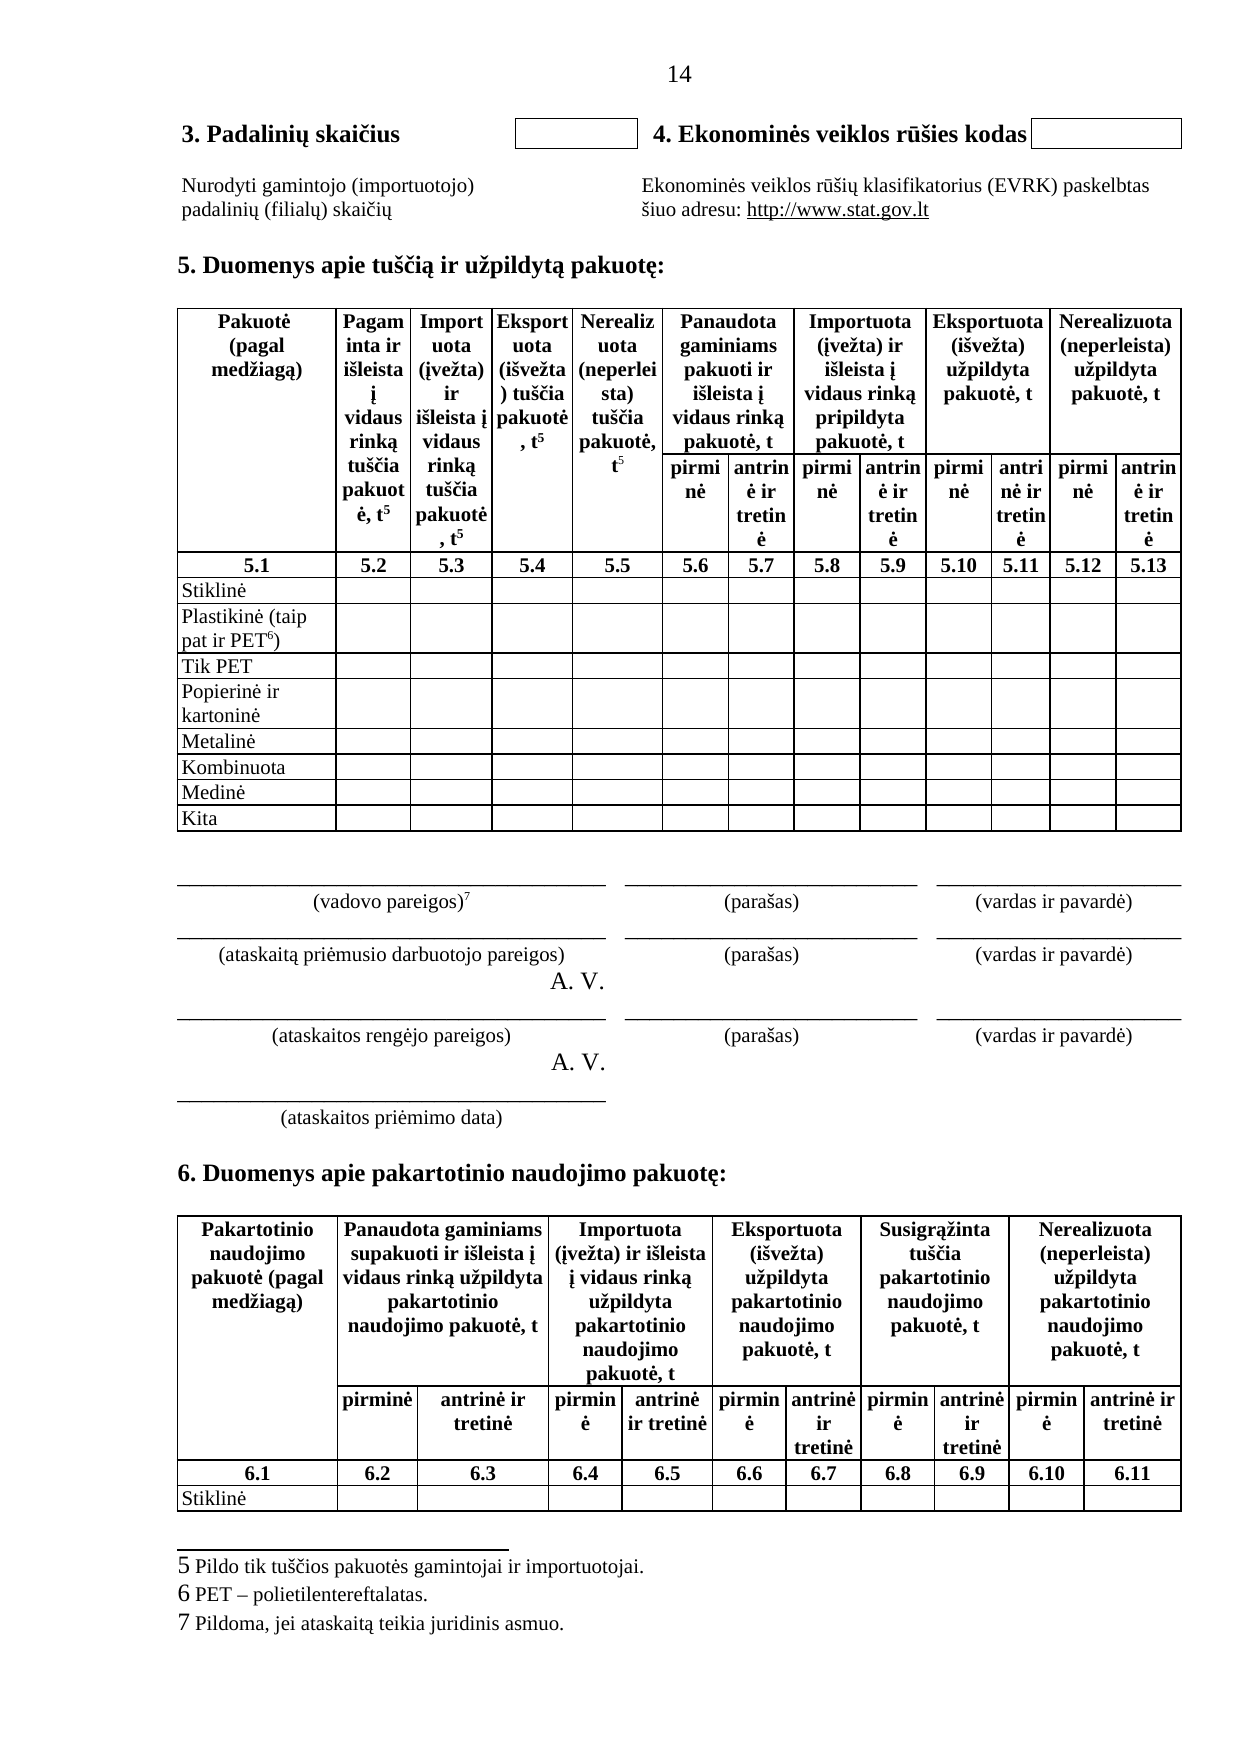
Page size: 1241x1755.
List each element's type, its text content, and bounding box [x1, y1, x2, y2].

table_cell [927, 780, 991, 804]
table_header 3. Padalinių skaičius [177, 118, 515, 148]
table_cell Kombinuota [178, 755, 335, 779]
table_cell 5.13 [1117, 553, 1180, 577]
table_header Eksportuota (išvežta) tuščia pakuotė, t5 [493, 309, 572, 551]
table_cell 5.8 [795, 553, 859, 577]
table_cell 5.4 [493, 553, 572, 577]
table_cell [861, 654, 925, 678]
table_cell 6.3 [418, 1461, 548, 1484]
table_cell [411, 806, 491, 830]
table_cell [337, 755, 410, 779]
table_cell [1051, 578, 1115, 602]
table_cell [663, 780, 728, 804]
table_cell [992, 755, 1049, 779]
table_cell antrinė ir tretinė [1117, 455, 1180, 551]
table_cell [729, 654, 793, 678]
table_cell [663, 755, 728, 779]
table_cell 5.5 [573, 553, 662, 577]
table_header Susigrąžinta tuščia pakartotinio naudojimo pakuotė, t [862, 1217, 1008, 1385]
table_cell pirminė [549, 1387, 621, 1459]
table_cell [1051, 755, 1115, 779]
table_cell [637, 148, 1031, 173]
table_cell 5.3 [411, 553, 491, 577]
table_cell 5.11 [992, 553, 1049, 577]
table_cell [337, 780, 410, 804]
table_cell [1051, 729, 1115, 753]
table_cell [927, 729, 991, 753]
table_cell [573, 780, 662, 804]
table_cell [1051, 679, 1115, 727]
table_cell [992, 729, 1049, 753]
table_cell [1051, 654, 1115, 678]
table_cell [1051, 780, 1115, 804]
table_cell [493, 729, 572, 753]
table_header Nerealizuota (neperleista) užpildyta pakartotinio naudojimo pakuotė, t [1010, 1217, 1180, 1385]
table_cell 5.1 [178, 553, 335, 577]
table_cell [861, 755, 925, 779]
table_cell pirminė [338, 1387, 417, 1459]
table_cell [411, 780, 491, 804]
table_cell [861, 729, 925, 753]
table_cell [1117, 806, 1180, 830]
table_cell [927, 755, 991, 779]
text A. V. [177, 966, 1181, 994]
table_cell [411, 755, 491, 779]
table_cell [795, 679, 859, 727]
table_cell [573, 604, 662, 652]
table_header Importuota (įvežta) ir išleista į vidaus rinką pripildyta pakuotė, t [795, 309, 925, 453]
table_cell pirminė [927, 455, 991, 551]
table_cell [795, 578, 859, 602]
table_cell [573, 755, 662, 779]
table_cell Nurodyti gamintojo (importuotojo) padalinių (filialų) skaičių [177, 173, 515, 221]
table_cell [861, 806, 925, 830]
table_cell [992, 780, 1049, 804]
table_cell antrinė ir tretinė [418, 1387, 548, 1459]
table_cell pirminė [795, 455, 859, 551]
table_cell antrinė ir tretinė [861, 455, 925, 551]
table_cell [729, 578, 793, 602]
table_cell antrinė ir tretinė [729, 455, 793, 551]
table_cell 6.8 [862, 1461, 934, 1484]
text (vadovo pareigos) (parašas) (vardas ir pavardė) [177, 889, 1181, 913]
table_cell [862, 1486, 934, 1510]
table_cell [337, 806, 410, 830]
table_cell [337, 654, 410, 678]
table_header 4. Ekonominės veiklos rūšies kodas [638, 118, 1031, 148]
table_cell [493, 780, 572, 804]
text A. V. [177, 1047, 1181, 1076]
table_cell [992, 578, 1049, 602]
table_cell [493, 604, 572, 652]
table_cell 6.1 [178, 1461, 337, 1484]
text 5. Duomenys apie tuščią ir užpildytą pakuotę: [177, 250, 1181, 279]
table_cell [411, 604, 491, 652]
table_cell [549, 1486, 621, 1510]
table_cell [729, 780, 793, 804]
table_cell [493, 654, 572, 678]
table_cell Popierinė ir kartoninė [178, 679, 335, 727]
table_header Nerealizuota (neperleista) užpildyta pakuotė, t [1051, 309, 1180, 453]
table_cell antrinė ir tretinė [623, 1387, 712, 1459]
table_cell [861, 578, 925, 602]
table_cell [713, 1486, 785, 1510]
table_header Eksportuota (išvežta) užpildyta pakuotė, t [927, 309, 1049, 453]
table_header Panaudota gaminiams supakuoti ir išleista į vidaus rinką užpildyta pakartotinio naudojimo pakuotė, t [338, 1217, 548, 1385]
table_cell [573, 729, 662, 753]
table_cell [338, 1486, 417, 1510]
table_header Pakuotė (pagal medžiagą) [178, 309, 335, 551]
table_cell Stiklinė [178, 1486, 337, 1510]
table_cell [663, 806, 728, 830]
table_header Nerealizuota (neperleista) tuščia pakuotė, t [573, 309, 662, 551]
table_cell antrinė ir tretinė [1085, 1387, 1180, 1459]
table_cell [411, 654, 491, 678]
table_cell 5.12 [1051, 553, 1115, 577]
table_cell Kita [178, 806, 335, 830]
table_cell Metalinė [178, 729, 335, 753]
table_cell [927, 679, 991, 727]
table_cell [1051, 604, 1115, 652]
table_cell 6.6 [713, 1461, 785, 1484]
table_cell [1085, 1486, 1180, 1510]
table_cell pirminė [663, 455, 728, 551]
table_cell [1031, 149, 1181, 173]
text 6. Duomenys apie pakartotinio naudojimo pakuotę: [177, 1158, 1181, 1186]
table_cell [992, 654, 1049, 678]
table_header Importuota (įvežta) ir išleista į vidaus rinką tuščia pakuotė, t5 [411, 309, 491, 551]
table_cell [927, 604, 991, 652]
table_cell 6.10 [1010, 1461, 1083, 1484]
table_header Panaudota gaminiams pakuoti ir išleista į vidaus rinką pakuotė, t [663, 309, 793, 453]
table_cell [729, 755, 793, 779]
table_cell [573, 679, 662, 727]
table_cell [411, 729, 491, 753]
table_cell [573, 578, 662, 602]
table_cell 6.7 [787, 1461, 860, 1484]
table_cell [1117, 578, 1180, 602]
table_cell [992, 806, 1049, 830]
table_cell [927, 806, 991, 830]
text (ataskaitos priėmimo data) [177, 1105, 1181, 1129]
table_cell [337, 604, 410, 652]
table_cell [795, 755, 859, 779]
table_cell [1117, 729, 1180, 753]
table_cell [493, 679, 572, 727]
table_cell [515, 173, 637, 221]
table_cell [337, 679, 410, 727]
table_cell [1117, 780, 1180, 804]
table_cell 5.2 [337, 553, 410, 577]
table_cell [1117, 679, 1180, 727]
table_cell [935, 1486, 1008, 1510]
table_cell Ekonominės veiklos rūšių klasifikatorius (EVRK) paskelbtas šiuo adresu: http://www.stat.gov.lt [637, 173, 1181, 221]
table_cell [663, 578, 728, 602]
table_cell [1117, 654, 1180, 678]
table_cell [177, 148, 515, 173]
text Pildoma, jei ataskaitą teikia juridinis asmuo. [177, 1607, 1181, 1636]
table_header Eksportuota (išvežta) užpildyta pakartotinio naudojimo pakuotė, t [713, 1217, 860, 1385]
table_cell Tik PET [178, 654, 335, 678]
table_cell [573, 654, 662, 678]
table_cell 6.5 [623, 1461, 712, 1484]
table_cell pirminė [1051, 455, 1115, 551]
table_cell [663, 654, 728, 678]
table_cell [573, 806, 662, 830]
table_cell [992, 679, 1049, 727]
table_cell [861, 679, 925, 727]
table_cell pirminė [713, 1387, 785, 1459]
table_header Pagaminta ir išleista į vidaus rinką tuščia pakuotė, t5 [337, 309, 410, 551]
table_cell [729, 679, 793, 727]
table_header Importuota (įvežta) ir išleista į vidaus rinką užpildyta pakartotinio naudojimo pakuotė, t [549, 1217, 712, 1385]
table_cell [493, 578, 572, 602]
table_cell [663, 679, 728, 727]
table_cell 6.4 [549, 1461, 621, 1484]
table_cell [927, 578, 991, 602]
text (ataskaitos rengėjo pareigos) (parašas) (vardas ir pavardė) [177, 1023, 1181, 1047]
table_cell [418, 1486, 548, 1510]
table_cell [411, 578, 491, 602]
table_header Pakartotinio naudojimo pakuotė (pagal medžiagą) [178, 1217, 337, 1459]
table_cell 6.9 [935, 1461, 1008, 1484]
table_cell [927, 654, 991, 678]
table_cell [663, 604, 728, 652]
table_cell antrinė ir tretinė [992, 455, 1049, 551]
table_cell [992, 604, 1049, 652]
text (ataskaitą priėmusio darbuotojo pareigos) (parašas) (vardas ir pavardė) [177, 942, 1181, 966]
table_cell [795, 780, 859, 804]
table_cell [1051, 806, 1115, 830]
table_cell [411, 679, 491, 727]
table_cell pirminė [862, 1387, 934, 1459]
table_cell Stiklinė [178, 578, 335, 602]
table_cell 5.9 [861, 553, 925, 577]
table_cell 5.7 [729, 553, 793, 577]
table_cell [1117, 604, 1180, 652]
table_cell [795, 806, 859, 830]
table_cell 5.6 [663, 553, 728, 577]
table_cell [623, 1486, 712, 1510]
table_cell antrinė ir tretinė [935, 1387, 1008, 1459]
table_header [1032, 119, 1181, 148]
table_cell [795, 654, 859, 678]
table_cell [1117, 755, 1180, 779]
table_cell [493, 755, 572, 779]
table_cell [795, 604, 859, 652]
table_cell 5.10 [927, 553, 991, 577]
table_cell [729, 806, 793, 830]
table_header [516, 119, 637, 148]
table_cell [795, 729, 859, 753]
table_cell Plastikinė (taip pat ir PET) [178, 604, 335, 652]
table_cell 6.11 [1085, 1461, 1180, 1484]
table_cell [493, 806, 572, 830]
table_cell antrinė ir tretinė [787, 1387, 860, 1459]
table_cell Medinė [178, 780, 335, 804]
table_cell [515, 149, 637, 173]
table_cell [861, 780, 925, 804]
table_cell [729, 604, 793, 652]
table_cell [1010, 1486, 1083, 1510]
table_cell [729, 729, 793, 753]
table_cell 6.2 [338, 1461, 417, 1484]
table_cell [861, 604, 925, 652]
table_cell [337, 729, 410, 753]
table_cell [787, 1486, 860, 1510]
table_cell [663, 729, 728, 753]
table_cell pirminė [1010, 1387, 1083, 1459]
table_cell [337, 578, 410, 602]
